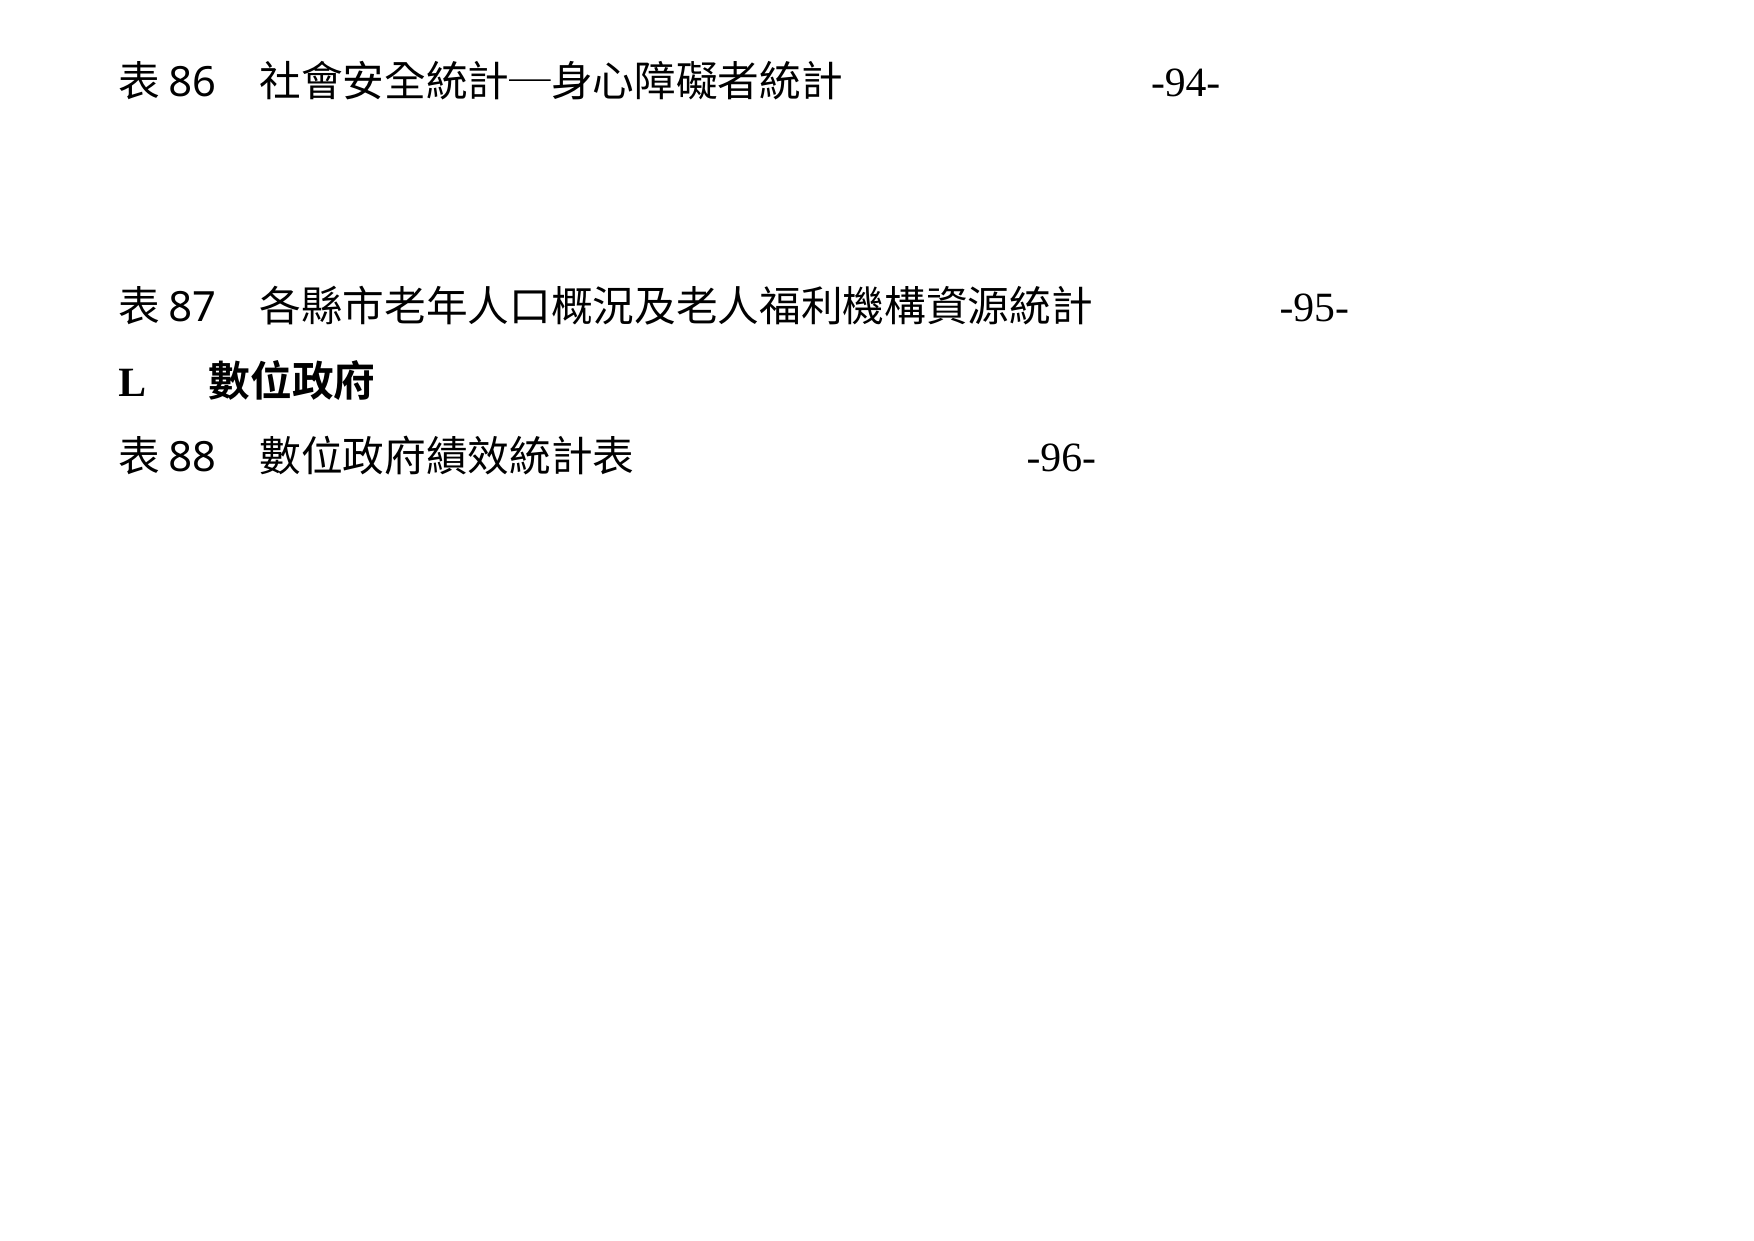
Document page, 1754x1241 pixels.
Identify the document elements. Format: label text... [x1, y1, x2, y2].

text L 數位政府 [118, 341, 1636, 416]
text 表88 數位政府績效統計表 -96- [118, 416, 1636, 491]
text 表87 各縣市老年人口概況及老人福利機構資源統計 -95- [118, 266, 1636, 341]
text 表86 社會安全統計─身心障礙者統計 -94- [118, 41, 1636, 116]
